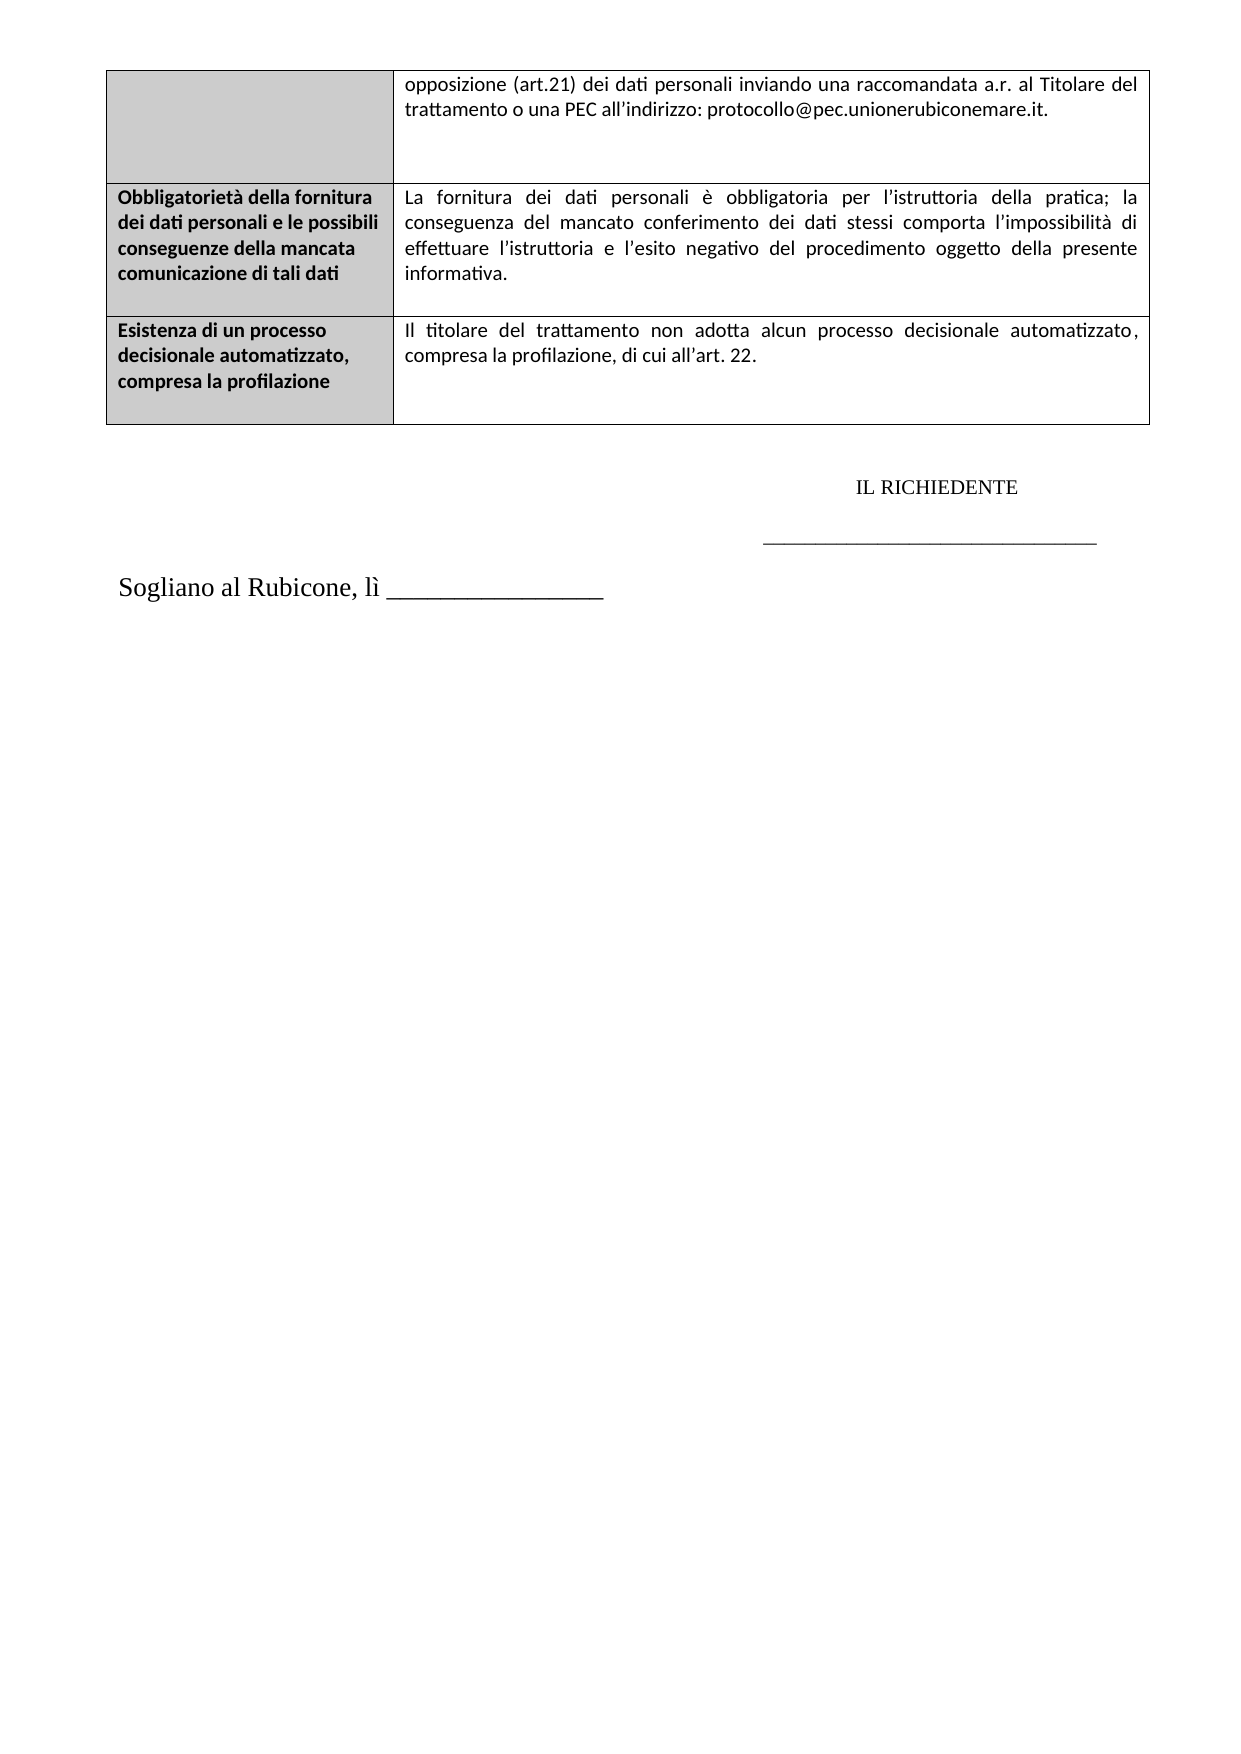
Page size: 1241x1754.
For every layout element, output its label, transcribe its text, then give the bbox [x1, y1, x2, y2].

table_cell Esistenza di un processo decisionale automatizzato, compresa la profilazione [107, 317, 393, 424]
table_cell Obbligatorietà della fornitura dei dati personali e le possibili conseguenze della mancata comunicazione di tali dati [107, 184, 393, 316]
text Sogliano al Rubicone, lì ________________ [118, 572, 1178, 603]
text ________________________________ [763, 523, 1178, 547]
text IL RICHIEDENTE [118, 475, 1178, 499]
table_cell Il titolare del trattamento non adotta alcun processo decisionale automatizzato, compresa la profilazione, di cui all’art. 22. [394, 317, 1149, 424]
table_cell [107, 71, 393, 183]
table_cell La fornitura dei dati personali è obbligatoria per l’istruttoria della pratica; la conseguenza del mancato conferimento dei dati stessi comporta l’impossibilità di effettuare l’istruttoria e l’esito negativo del procedimento oggetto della presente informativa. [394, 184, 1149, 316]
table_cell opposizione (art.21) dei dati personali inviando una raccomandata a.r. al Titolare del trattamento o una PEC all’indirizzo: protocollo@pec.unionerubiconemare.it. [394, 71, 1149, 183]
